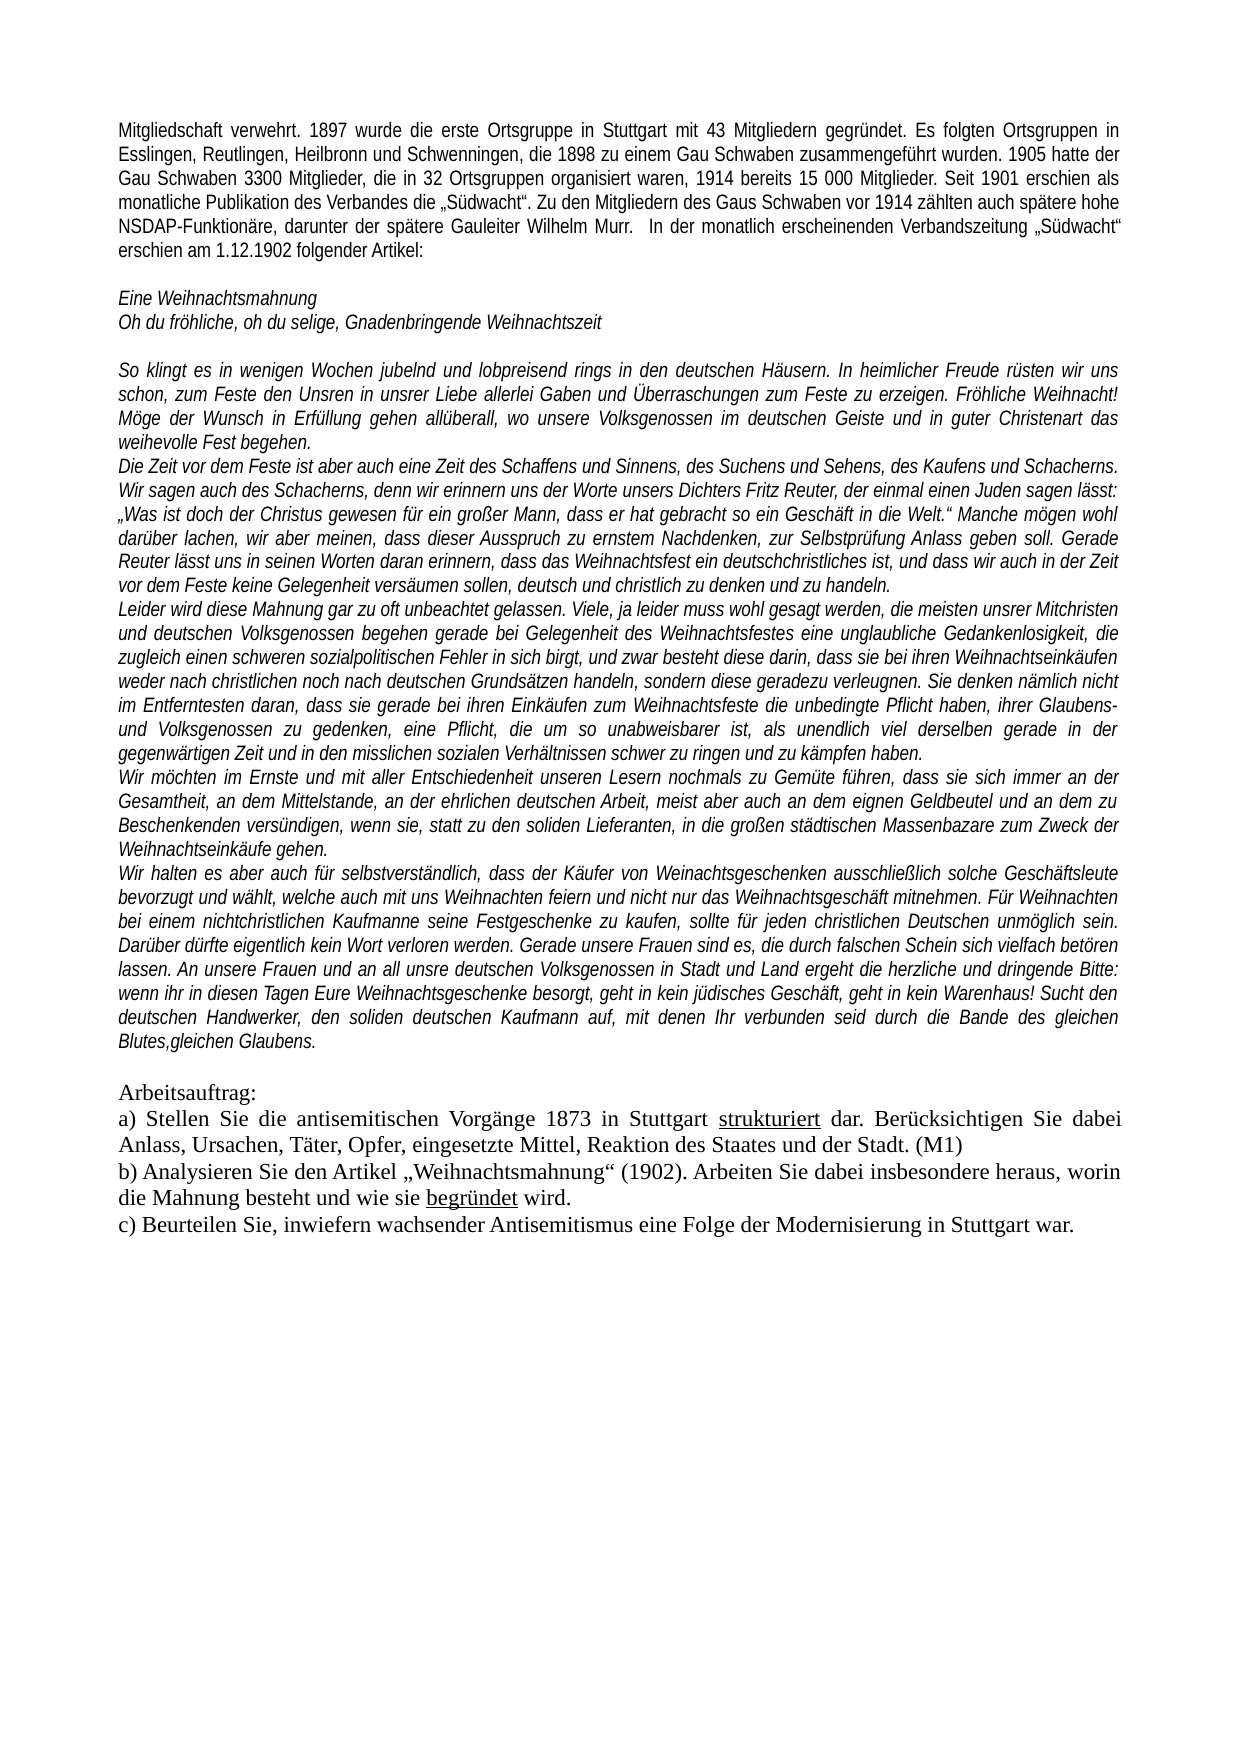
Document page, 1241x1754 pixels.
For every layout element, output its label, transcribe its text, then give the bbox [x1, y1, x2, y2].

text b) Analysieren Sie den Artikel „Weihnachtsmahnung“ (1902). Arbeiten Sie dabei insbesondere heraus, worin die Mahnung besteht und wie sie begründet wird. [118, 1158, 1122, 1211]
text Leider wird diese Mahnung gar zu oft unbeachtet gelassen. Viele, ja leider muss wohl gesagt werden, die meisten unsrer Mitchristen und deutschen Volksgenossen begehen gerade bei Gelegenheit des Weihnachtsfestes eine unglaubliche Gedankenlosigkeit, die zugleich einen schweren sozialpolitischen Fehler in sich birgt, und zwar besteht diese darin, dass sie bei ihren Weihnachtseinkäufen weder nach christlichen noch nach deutschen Grundsätzen handeln, sondern diese geradezu verleugnen. Sie denken nämlich nicht im Entferntesten daran, dass sie gerade bei ihren Einkäufen zum Weihnachtsfeste die unbedingte Pflicht haben, ihrer Glaubens- und Volksgenossen zu gedenken, eine Pflicht, die um so unabweisbarer ist, als unendlich viel derselben gerade in der gegenwärtigen Zeit und in den misslichen sozialen Verhältnissen schwer zu ringen und zu kämpfen haben. [118, 597, 1122, 765]
text Wir halten es aber auch für selbstverständlich, dass der Käufer von Weinachtsgeschenken ausschließlich solche Geschäftsleute bevorzugt und wählt, welche auch mit uns Weihnachten feiern und nicht nur das Weihnachtsgeschäft mitnehmen. Für Weihnachten bei einem nichtchristlichen Kaufmanne seine Festgeschenke zu kaufen, sollte für jeden christlichen Deutschen unmöglich sein. Darüber dürfte eigentlich kein Wort verloren werden. Gerade unsere Frauen sind es, die durch falschen Schein sich vielfach betören lassen. An unsere Frauen und an all unsre deutschen Volksgenossen in Stadt und Land ergeht die herzliche und dringende Bitte: wenn ihr in diesen Tagen Eure Weihnachtsgeschenke besorgt, geht in kein jüdisches Geschäft, geht in kein Warenhaus! Sucht den deutschen Handwerker, den soliden deutschen Kaufmann auf, mit denen Ihr verbunden seid durch die Bande des gleichen Blutes,gleichen Glaubens. [118, 861, 1122, 1052]
text So klingt es in wenigen Wochen jubelnd und lobpreisend rings in den deutschen Häusern. In heimlicher Freude rüsten wir uns schon, zum Feste den Unsren in unsrer Liebe allerlei Gaben und Überraschungen zum Feste zu erzeigen. Fröhliche Weihnacht! Möge der Wunsch in Erfüllung gehen allüberall, wo unsere Volksgenossen im deutschen Geiste und in guter Christenart das weihevolle Fest begehen. [118, 358, 1122, 453]
text c) Beurteilen Sie, inwiefern wachsender Antisemitismus eine Folge der Modernisierung in Stuttgart war. [118, 1211, 1122, 1237]
text Die Zeit vor dem Feste ist aber auch eine Zeit des Schaffens und Sinnens, des Suchens und Sehens, des Kaufens und Schacherns. Wir sagen auch des Schacherns, denn wir erinnern uns der Worte unsers Dichters Fritz Reuter, der einmal einen Juden sagen lässt: „Was ist doch der Christus gewesen für ein großer Mann, dass er hat gebracht so ein Geschäft in die Welt.“ Manche mögen wohl darüber lachen, wir aber meinen, dass dieser Ausspruch zu ernstem Nachdenken, zur Selbstprüfung Anlass geben soll. Gerade Reuter lässt uns in seinen Worten daran erinnern, dass das Weihnachtsfest ein deutschchristliches ist, und dass wir auch in der Zeit vor dem Feste keine Gelegenheit versäumen sollen, deutsch und christlich zu denken und zu handeln. [118, 453, 1122, 597]
text Oh du fröhliche, oh du selige, Gnadenbringende Weihnachtszeit [118, 310, 1122, 334]
text a) Stellen Sie die antisemitischen Vorgänge 1873 in Stuttgart strukturiert dar. Berücksichtigen Sie dabei Anlass, Ursachen, Täter, Opfer, eingesetzte Mittel, Reaktion des Staates und der Stadt. (M1) [118, 1105, 1122, 1158]
text Eine Weihnachtsmahnung [118, 286, 1122, 310]
text Wir möchten im Ernste und mit aller Entschiedenheit unseren Lesern nochmals zu Gemüte führen, dass sie sich immer an der Gesamtheit, an dem Mittelstande, an der ehrlichen deutschen Arbeit, meist aber auch an dem eignen Geldbeutel und an dem zu Beschenkenden versündigen, wenn sie, statt zu den soliden Lieferanten, in die großen städtischen Massenbazare zum Zweck der Weihnachtseinkäufe gehen. [118, 765, 1122, 861]
text Mitgliedschaft verwehrt. 1897 wurde die erste Ortsgruppe in Stuttgart mit 43 Mitgliedern gegründet. Es folgten Ortsgruppen in Esslingen, Reutlingen, Heilbronn und Schwenningen, die 1898 zu einem Gau Schwaben zusammengeführt wurden. 1905 hatte der Gau Schwaben 3300 Mitglieder, die in 32 Ortsgruppen organisiert waren, 1914 bereits 15 000 Mitglieder. Seit 1901 erschien als monatliche Publikation des Verbandes die „Südwacht“. Zu den Mitgliedern des Gaus Schwaben vor 1914 zählten auch spätere hohe NSDAP-Funktionäre, darunter der spätere Gauleiter Wilhelm Murr. In der monatlich erscheinenden Verbandszeitung „Südwacht“ erschien am 1.12.1902 folgender Artikel: [118, 118, 1122, 262]
text Arbeitsauftrag: [118, 1079, 1122, 1105]
